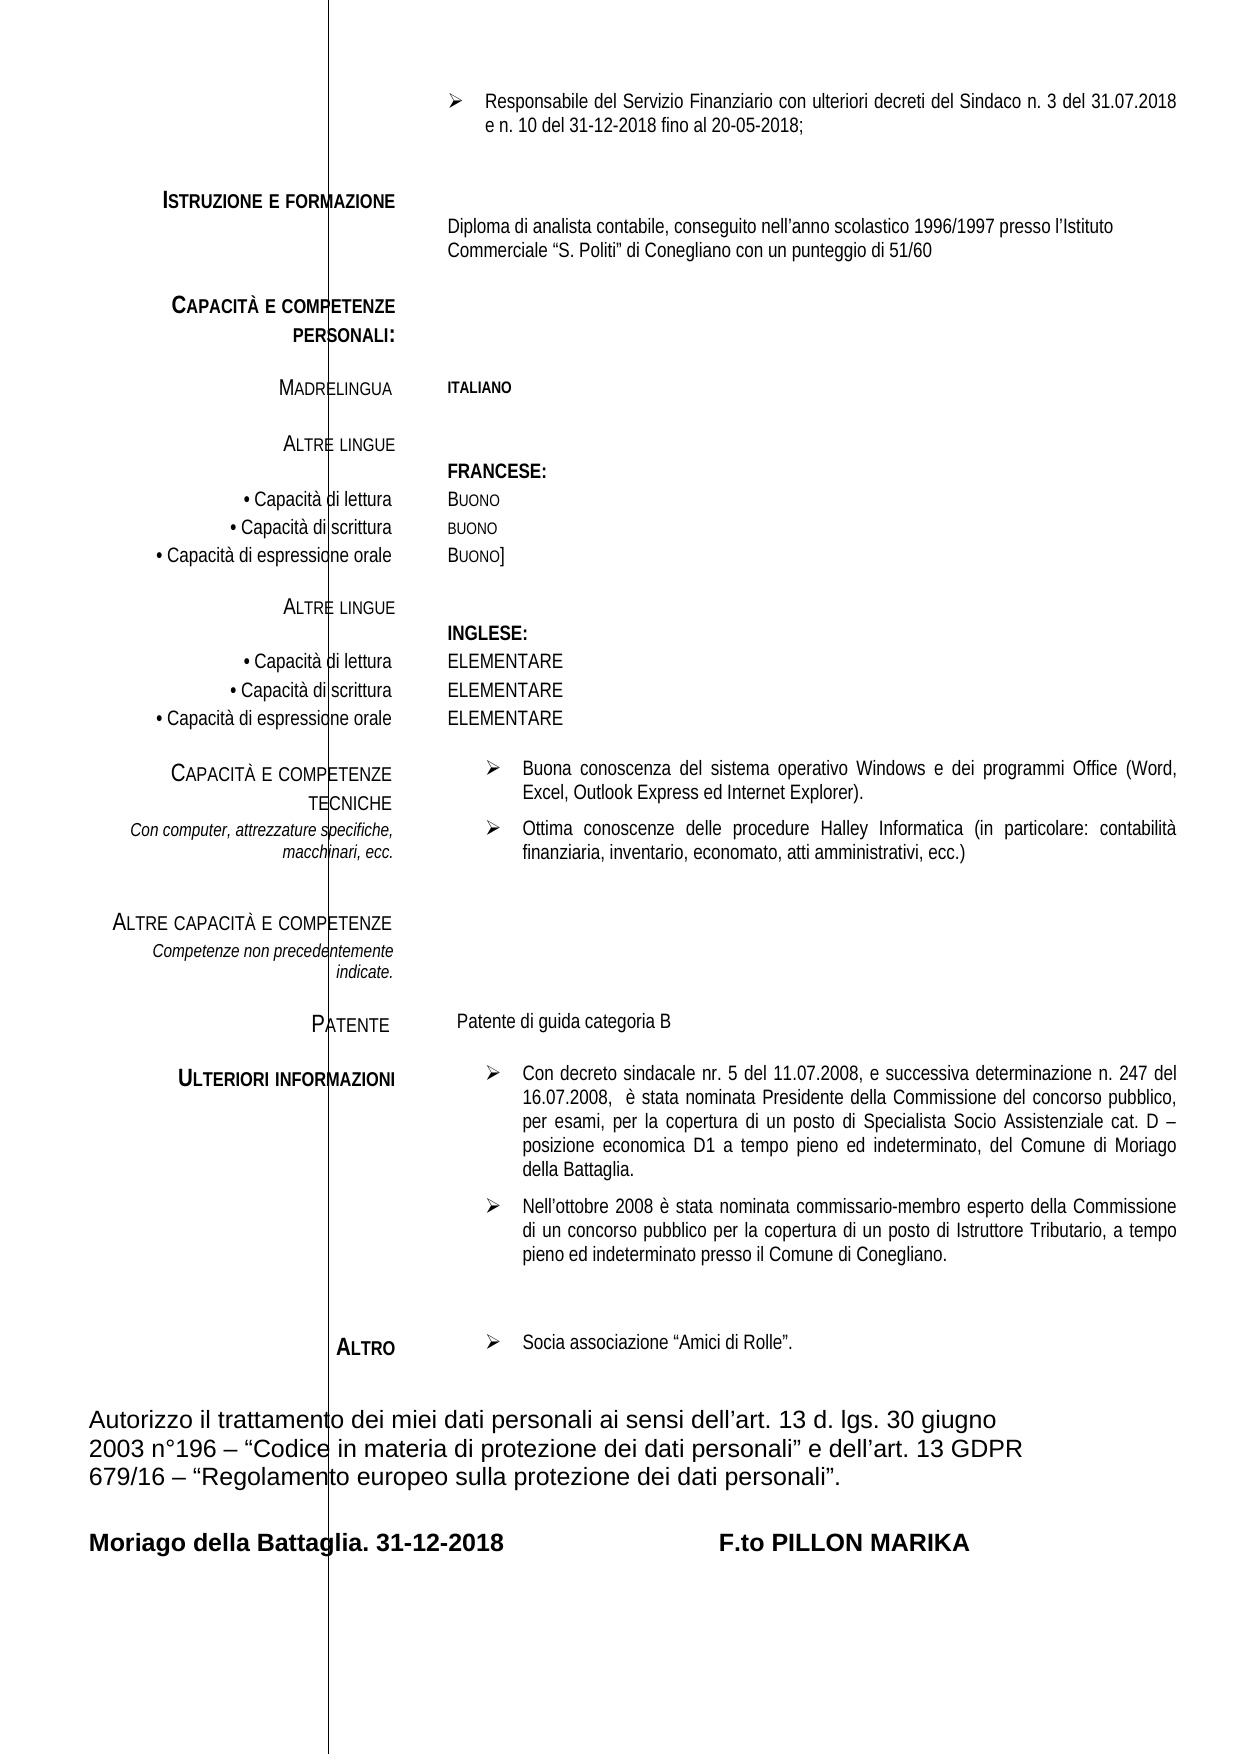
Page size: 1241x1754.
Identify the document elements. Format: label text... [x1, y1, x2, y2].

text Autorizzo il trattamento dei miei dati personali ai sensi dell’art. 13 d. lgs. 30 giugno 2003 n°196 – “Codice in materia di protezione dei dati personali” e dell’art. 13 GDPR 679/16 – “Regolamento europeo sulla protezione dei dati personali”. [329, 1405, 1053, 1491]
table_cell • Capacità di espressione orale [329, 541, 406, 569]
table_cell [406, 619, 436, 647]
table_header Patente di guida categoria B [436, 1009, 1189, 1037]
table_header Patente [89, 1009, 328, 1037]
table_cell [406, 89, 436, 186]
table_header [436, 430, 1189, 456]
table_cell • Capacità di espressione orale [89, 541, 328, 569]
table_cell [436, 186, 1189, 214]
table_header [406, 1061, 436, 1330]
table_cell [406, 371, 436, 402]
table_cell INGLESE: [436, 619, 1189, 647]
table_header Patente [329, 1009, 406, 1037]
table_header Capacità e competenze tecniche Con computer, attrezzature specifiche, macchinari, ecc. [89, 756, 328, 905]
table_cell Capacità e competenze personali: [89, 290, 328, 371]
table_cell • Capacità [89, 485, 328, 513]
table_cell [406, 456, 436, 484]
table_cell [406, 905, 436, 985]
table_header [406, 593, 436, 619]
table_header Ulteriori informazioni [89, 1061, 328, 1330]
table_cell ELEMENTARE [436, 676, 1189, 704]
table_cell [406, 676, 436, 704]
table_header Capacità e competenze tecniche Con computer, attrezzature specifiche, macchinari, ecc. [329, 756, 406, 905]
table_cell Buono [436, 485, 1189, 513]
table_cell ELEMENTARE [436, 648, 1189, 676]
table_cell Buono] [436, 541, 1189, 569]
table_cell [406, 541, 436, 569]
table_cell scrittura [329, 513, 406, 541]
table_cell • Capacità di espressione orale [329, 704, 406, 732]
table_header [406, 430, 436, 456]
table_cell [406, 648, 436, 676]
table_cell [329, 619, 406, 647]
table_cell [329, 456, 406, 484]
table_cell [329, 262, 406, 290]
table_cell [89, 89, 328, 186]
table_cell dal 10.07.2008, con decreto n. 4/2018 e successivi, del Sindaco Rag. Giuseppe Tonello viene nominata Responsabile del Servizio Finanziario – Tributario e Socioculturale (Servizio nr. 2) del Comune di Moriago della Battaglia, fino al 23-07-2013. dal 24.07.2013, con decreto n. 26/2013 e successivi, del Sindaco Rag. Giuseppe Tonello viene nominata Responsabile del Servizio Finanziario – Tributario e Socioculturale (Servizio nr. 2) del Comune di Moriago della Battaglia, fino al 30-07-2018. Responsabile del Servizio Finanziario con ulteriori decreti del Sindaco n. 3 del 31.07.2018 e n. 10 del 31-12-2018 fino al 20-05-2018; [436, 89, 1189, 186]
table_cell Madrelingua [89, 371, 328, 402]
table_cell [436, 262, 1189, 290]
table_cell [89, 619, 328, 647]
table_cell [406, 290, 436, 371]
table_cell • Capacità di espressione orale [89, 704, 328, 732]
table_cell Madrelingua [329, 371, 406, 402]
table_cell [329, 214, 406, 262]
table_cell di lettura [329, 485, 406, 513]
table_cell Diploma di analista contabile, conseguito nell’anno scolastico 1996/1997 presso l’Istituto Commerciale “S. Politi” di Conegliano con un punteggio di 51/60 [436, 214, 1189, 262]
table_cell buono [436, 513, 1189, 541]
table_cell Capacità e competenze personali: [329, 290, 406, 371]
table_cell [406, 485, 436, 513]
table_cell [406, 262, 436, 290]
table_cell di lettura [329, 648, 406, 676]
table_header [406, 1009, 436, 1037]
table_header Buona conoscenza del sistema operativo Windows e dei programmi Office (Word, Excel, Outlook Express ed Internet Explorer). Ottima conoscenze delle procedure Halley Informatica (in particolare: contabilità finanziaria, inventario, economato, atti amministrativi, ecc.) [436, 756, 1189, 905]
table_header Ulteriori informazioni [329, 1061, 406, 1330]
table_cell Altre capacità e competenze Competenze non precedentemente indicate. [89, 905, 328, 985]
table_cell [89, 1330, 328, 1403]
table_header Con decreto sindacale nr. 5 del 11.07.2008, e successiva determinazione n. 247 del 16.07.2008, è stata nominata Presidente della Commissione del concorso pubblico, per esami, per la copertura di un posto di Specialista Socio Assistenziale cat. D – posizione economica D1 a tempo pieno ed indeterminato, del Comune di Moriago della Battaglia. Nell’ottobre 2008 è stata nominata commissario-membro esperto della Commissione di un concorso pubblico per la copertura di un posto di Istruttore Tributario, a tempo pieno ed indeterminato presso il Comune di Conegliano. [436, 1061, 1189, 1330]
table_cell Istruzione e formazione [329, 186, 406, 214]
table_cell ELEMENTARE [436, 704, 1189, 732]
table_cell [406, 214, 436, 262]
table_cell • Capacità [89, 648, 328, 676]
table_cell [406, 186, 436, 214]
table_cell Socia associazione “Amici di Rolle”. [436, 1330, 1189, 1403]
table_cell [329, 89, 406, 186]
table_cell [436, 905, 1189, 985]
table_cell [89, 214, 328, 262]
table_cell Istruzione e formazione [89, 186, 328, 214]
table_header [406, 756, 436, 905]
table_cell • Capacità di [89, 676, 328, 704]
table_cell FRANCESE: [436, 456, 1189, 484]
table_cell Altro [329, 1330, 406, 1403]
table_cell scrittura [329, 676, 406, 704]
table_header [436, 593, 1189, 619]
table_cell Altre capacità e competenze Competenze non precedentemente indicate. [329, 905, 406, 985]
table_cell [436, 290, 1189, 371]
table_cell • Capacità di [89, 513, 328, 541]
table_header Altre lingue [89, 430, 328, 456]
table_header Altre lingue [89, 593, 328, 619]
text Moriago della Battaglia. 31-12-2018 F.to PILLON MARIKA [329, 1528, 1053, 1557]
table_cell [406, 704, 436, 732]
text Moriago della Battaglia. 31-12-2018 F.to PILLON MARIKA [89, 1528, 328, 1557]
table_cell [406, 1330, 436, 1403]
table_header Altre lingue [329, 593, 406, 619]
table_cell [89, 456, 328, 484]
table_cell italiano [436, 371, 1189, 402]
table_header Altre lingue [329, 430, 406, 456]
text Autorizzo il trattamento dei miei dati personali ai sensi dell’art. 13 d. lgs. 30 giugno 2003 n°196 – “Codice in materia di protezione dei dati personali” e dell’art. 13 GDPR 679/16 – “Regolamento europeo sulla protezione dei dati personali”. [89, 1405, 328, 1491]
table_cell [406, 513, 436, 541]
table_cell [89, 262, 328, 290]
